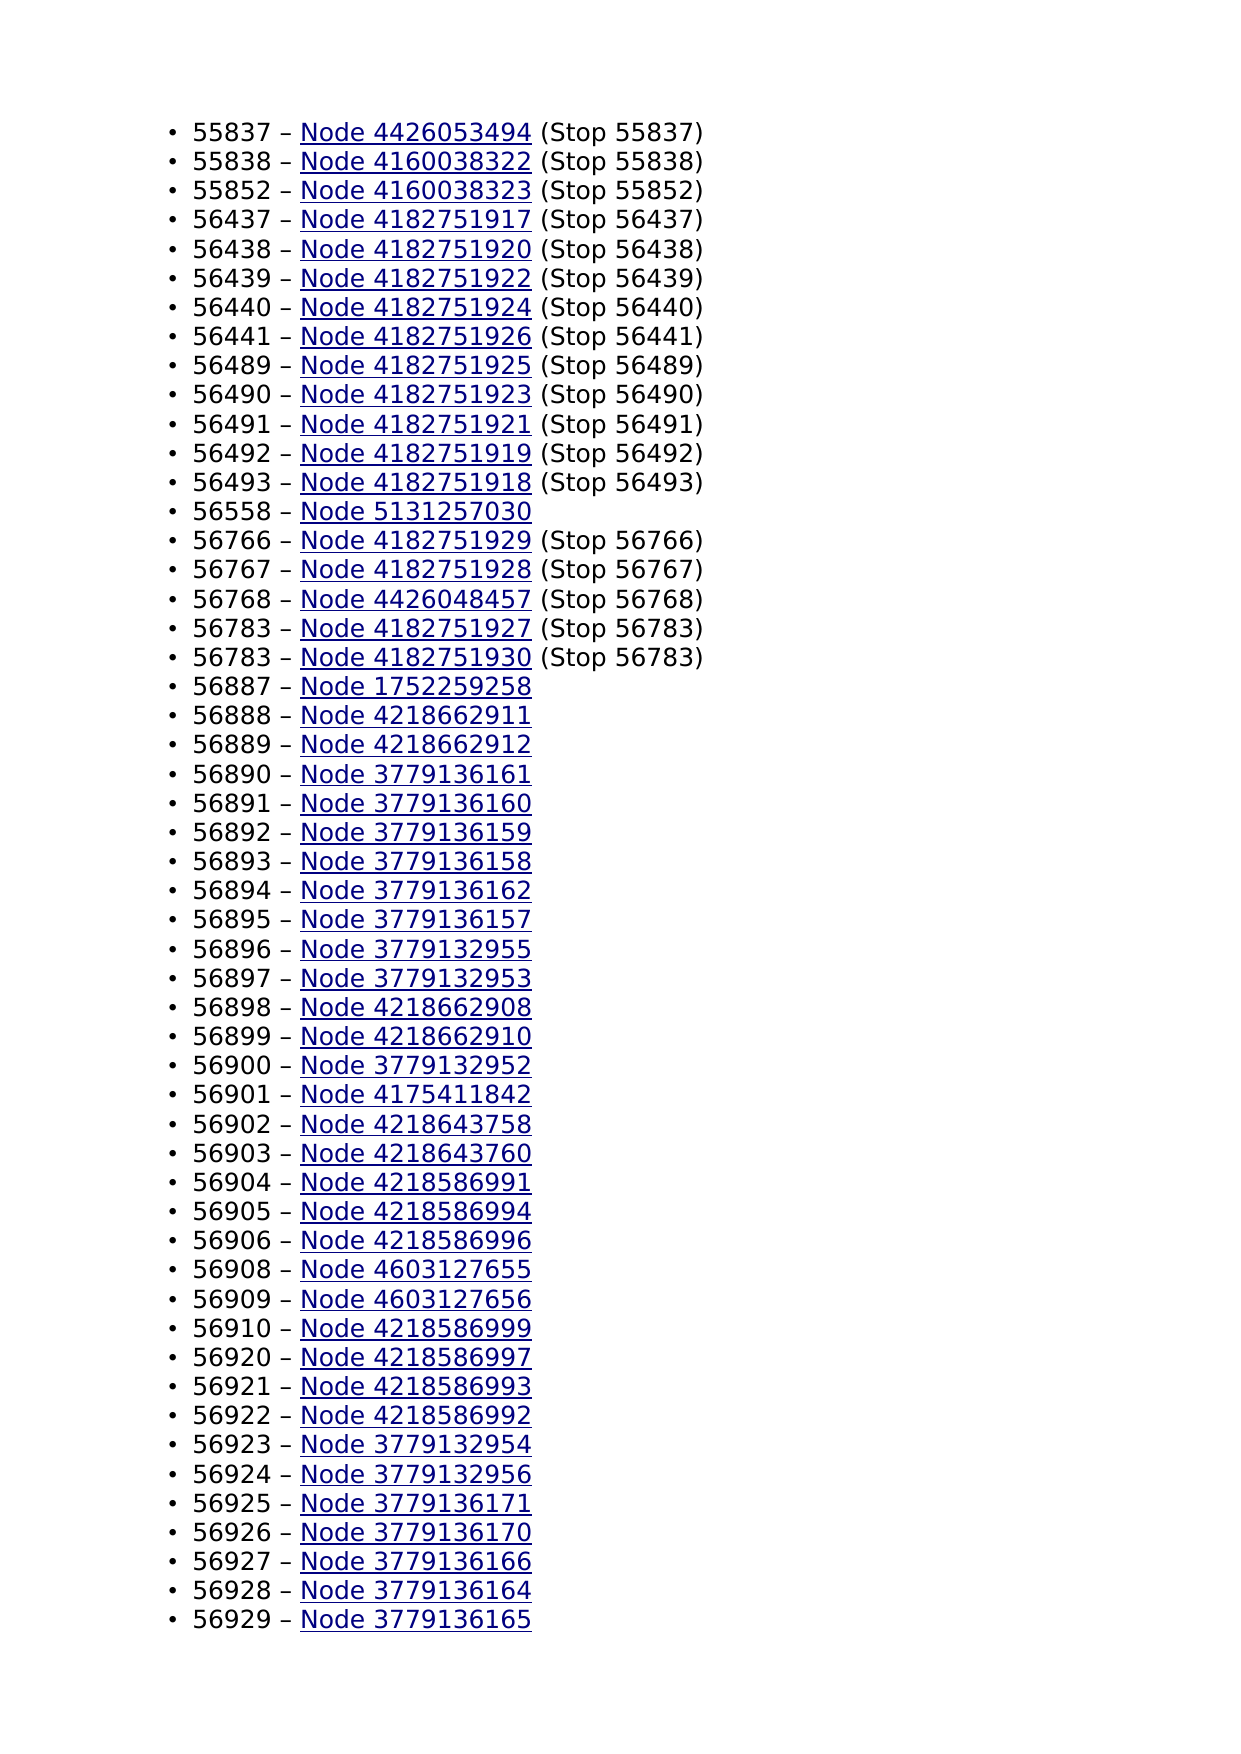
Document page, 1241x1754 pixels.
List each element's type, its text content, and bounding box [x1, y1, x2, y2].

list 56926 – Node 3779136170 [177, 1518, 1122, 1547]
list 56903 – Node 4218643760 [177, 1139, 1122, 1168]
list 56902 – Node 4218643758 [177, 1110, 1122, 1139]
list 55837 – Node 4426053494 (Stop 55837) [177, 118, 1122, 147]
list 56909 – Node 4603127656 [177, 1285, 1122, 1314]
list 56910 – Node 4218586999 [177, 1314, 1122, 1343]
list 56893 – Node 3779136158 [177, 847, 1122, 876]
list 56921 – Node 4218586993 [177, 1372, 1122, 1401]
list 56905 – Node 4218586994 [177, 1197, 1122, 1226]
list 56887 – Node 1752259258 [177, 672, 1122, 701]
list 56923 – Node 3779132954 [177, 1431, 1122, 1460]
list 56929 – Node 3779136165 [177, 1606, 1122, 1635]
list 56491 – Node 4182751921 (Stop 56491) [177, 410, 1122, 439]
list 56900 – Node 3779132952 [177, 1051, 1122, 1081]
list 56441 – Node 4182751926 (Stop 56441) [177, 322, 1122, 351]
list 56489 – Node 4182751925 (Stop 56489) [177, 351, 1122, 381]
list 56904 – Node 4218586991 [177, 1168, 1122, 1197]
list 56894 – Node 3779136162 [177, 876, 1122, 906]
list 56920 – Node 4218586997 [177, 1343, 1122, 1372]
list 56895 – Node 3779136157 [177, 906, 1122, 935]
list 56783 – Node 4182751930 (Stop 56783) [177, 643, 1122, 672]
list 56440 – Node 4182751924 (Stop 56440) [177, 293, 1122, 322]
list 56889 – Node 4218662912 [177, 731, 1122, 760]
list 56766 – Node 4182751929 (Stop 56766) [177, 526, 1122, 556]
list 56897 – Node 3779132953 [177, 964, 1122, 993]
list 56439 – Node 4182751922 (Stop 56439) [177, 264, 1122, 293]
list 56925 – Node 3779136171 [177, 1489, 1122, 1518]
list 56490 – Node 4182751923 (Stop 56490) [177, 381, 1122, 410]
list 56906 – Node 4218586996 [177, 1226, 1122, 1256]
list 56783 – Node 4182751927 (Stop 56783) [177, 614, 1122, 643]
list 56438 – Node 4182751920 (Stop 56438) [177, 235, 1122, 264]
list 56767 – Node 4182751928 (Stop 56767) [177, 556, 1122, 585]
list 56892 – Node 3779136159 [177, 818, 1122, 847]
list 56927 – Node 3779136166 [177, 1547, 1122, 1576]
list 56493 – Node 4182751918 (Stop 56493) [177, 468, 1122, 497]
list 56928 – Node 3779136164 [177, 1576, 1122, 1606]
list 56890 – Node 3779136161 [177, 760, 1122, 789]
list 56901 – Node 4175411842 [177, 1081, 1122, 1110]
list 56922 – Node 4218586992 [177, 1401, 1122, 1431]
list 56924 – Node 3779132956 [177, 1460, 1122, 1489]
list 56492 – Node 4182751919 (Stop 56492) [177, 439, 1122, 468]
list 55838 – Node 4160038322 (Stop 55838) [177, 147, 1122, 176]
list 55852 – Node 4160038323 (Stop 55852) [177, 176, 1122, 206]
list 56768 – Node 4426048457 (Stop 56768) [177, 585, 1122, 614]
list 56558 – Node 5131257030 [177, 497, 1122, 526]
list 56888 – Node 4218662911 [177, 701, 1122, 731]
list 56898 – Node 4218662908 [177, 993, 1122, 1022]
list 56891 – Node 3779136160 [177, 789, 1122, 818]
list 56908 – Node 4603127655 [177, 1256, 1122, 1285]
list 56437 – Node 4182751917 (Stop 56437) [177, 206, 1122, 235]
list 56896 – Node 3779132955 [177, 935, 1122, 964]
list 56899 – Node 4218662910 [177, 1022, 1122, 1051]
